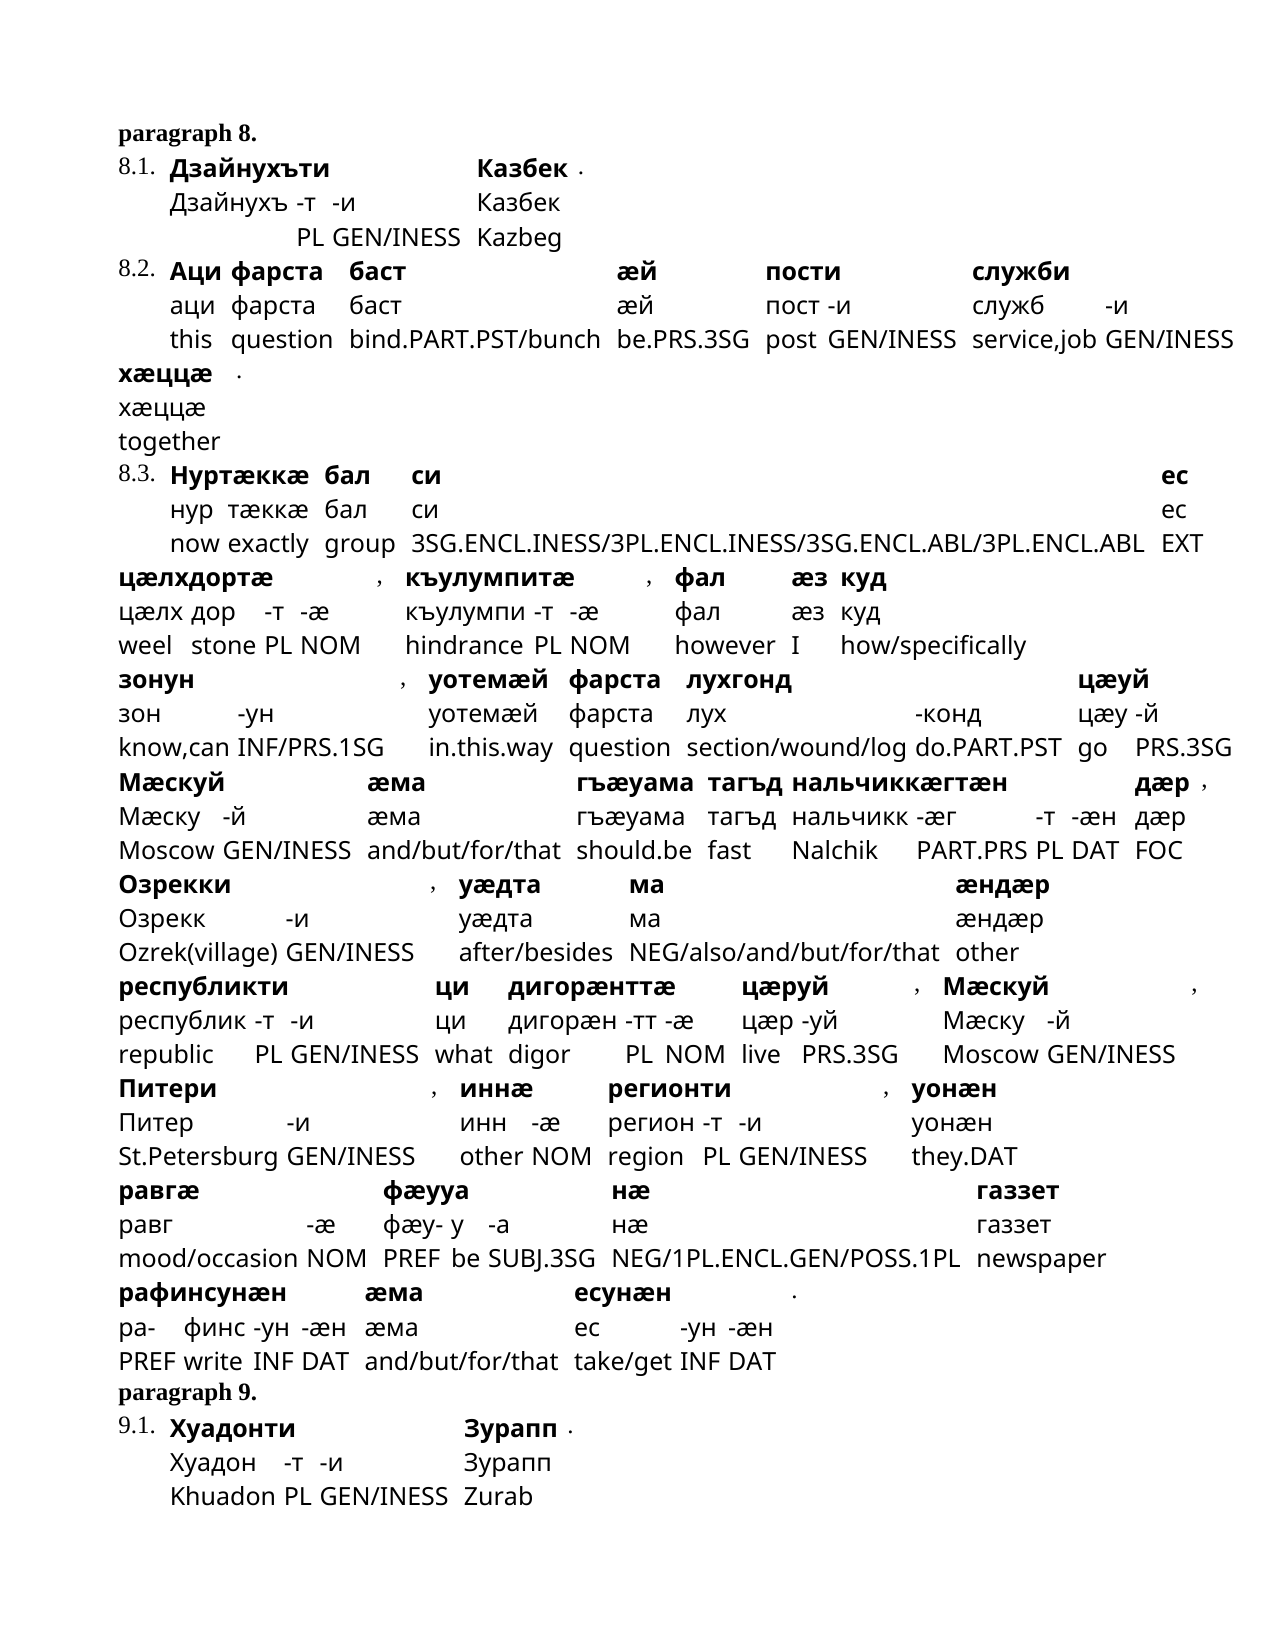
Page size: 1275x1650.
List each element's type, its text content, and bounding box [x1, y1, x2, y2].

text together [118, 423, 221, 458]
text Nalchik [791, 832, 908, 866]
text Зурапп [464, 1444, 552, 1478]
text æма [364, 1275, 566, 1309]
text цæу [1077, 696, 1127, 730]
text service,job [972, 321, 1097, 355]
text Хуадон [169, 1444, 276, 1478]
text -т [1035, 798, 1064, 832]
text фарста [568, 662, 679, 696]
text question [231, 321, 334, 355]
text PL [625, 1037, 657, 1071]
text республик [118, 1003, 247, 1037]
text ци [434, 1003, 493, 1037]
text -и [332, 185, 461, 219]
text -æг [916, 798, 1028, 832]
text what [434, 1037, 493, 1071]
text æз [791, 594, 825, 628]
text фарста [231, 287, 334, 321]
text æй [616, 287, 750, 321]
text bind.PART.PST/bunch [349, 321, 601, 355]
text FOC [1134, 832, 1186, 866]
text цæлхдортæ [118, 560, 369, 594]
text гъæуама [576, 764, 700, 798]
text Аци [169, 253, 223, 287]
text Нуртæккæ [169, 458, 317, 492]
text GEN/INESS [319, 1478, 449, 1512]
text Мæску [118, 798, 215, 832]
text у [451, 1207, 480, 1241]
text 9.1. [118, 1410, 162, 1439]
text 8.1. [118, 151, 162, 180]
text лухгонд [686, 662, 1070, 696]
text есунæн [574, 1275, 784, 1309]
text -и [285, 900, 415, 934]
text Хуадонти [169, 1410, 456, 1444]
text mood/occasion [118, 1241, 299, 1275]
text fast [707, 832, 776, 866]
text -т [702, 1105, 731, 1139]
text -ун [237, 696, 385, 730]
text 8.3. [118, 458, 162, 486]
text æма [367, 798, 561, 832]
text weel [118, 628, 183, 662]
text æз [791, 560, 833, 594]
text Казбек [476, 151, 570, 185]
text 8.2. [118, 253, 162, 282]
text GEN/INESS [285, 934, 415, 968]
text now [169, 526, 220, 560]
text -ун [253, 1309, 293, 1343]
text служби [972, 253, 1242, 287]
text , [376, 560, 397, 588]
text GEN/INESS [332, 219, 461, 253]
text -æн [728, 1309, 776, 1343]
text newspaper [976, 1241, 1107, 1275]
text -и [1105, 287, 1234, 321]
text St.Petersburg [118, 1139, 279, 1173]
text æндæр [955, 866, 1052, 900]
text DAT [728, 1343, 776, 1377]
text GEN/INESS [827, 321, 957, 355]
text take/get [574, 1343, 672, 1377]
text уæдта [458, 866, 621, 900]
text NOM [664, 1037, 726, 1071]
text -й [1047, 1003, 1176, 1037]
text гъæуама [576, 798, 692, 832]
text NEG/also/and/but/for/that [628, 934, 940, 968]
text уонæн [911, 1071, 1025, 1105]
text Khuadon [169, 1478, 276, 1512]
text be [451, 1241, 480, 1275]
text равгæ [118, 1173, 375, 1207]
text PL [296, 219, 324, 253]
text куд [840, 560, 1034, 594]
text , [646, 560, 667, 588]
text go [1077, 730, 1127, 764]
text -ун [680, 1309, 720, 1343]
text Озрекк [118, 900, 278, 934]
text Мæскуй [942, 968, 1184, 1003]
text PL [702, 1139, 731, 1173]
text ес [1161, 458, 1211, 492]
text -т [264, 594, 292, 628]
text post [765, 321, 820, 355]
text фæу- [383, 1207, 443, 1241]
text фæууа [383, 1173, 603, 1207]
text баст [349, 287, 601, 321]
text фарста [568, 696, 671, 730]
text цæруй [741, 968, 906, 1003]
text paragraph 9. [118, 1377, 1249, 1406]
text region [607, 1139, 695, 1173]
text PRS.3SG [1135, 730, 1232, 764]
text фарста [231, 253, 341, 287]
text be.PRS.3SG [616, 321, 750, 355]
text hindrance [405, 628, 526, 662]
text . [791, 1275, 812, 1304]
text фал [674, 594, 776, 628]
text ци [434, 968, 500, 1003]
text си [411, 492, 1146, 526]
text -т [254, 1003, 283, 1037]
text after/besides [458, 934, 613, 968]
text group [324, 526, 396, 560]
text 3SG.ENCL.INESS/3PL.ENCL.INESS/3SG.ENCL.ABL/3PL.ENCL.ABL [411, 526, 1146, 560]
text Мæску [942, 1003, 1039, 1037]
text инн [459, 1105, 523, 1139]
text Питер [118, 1105, 279, 1139]
text PREF [383, 1241, 443, 1275]
text ма [628, 866, 948, 900]
text , [431, 1071, 452, 1099]
text -й [1135, 696, 1232, 730]
text Zurab [464, 1478, 552, 1512]
text пост [765, 287, 820, 321]
text республикти [118, 968, 427, 1003]
text PL [533, 628, 562, 662]
text GEN/INESS [286, 1139, 416, 1173]
text хæццæ [118, 389, 221, 423]
text Казбек [476, 185, 563, 219]
text paragraph 8. [118, 118, 1249, 147]
text баст [349, 253, 609, 287]
text нальчикк [791, 798, 908, 832]
text question [568, 730, 671, 764]
text PL [283, 1478, 312, 1512]
text how/specifically [840, 628, 1026, 662]
text цæр [741, 1003, 794, 1037]
text рафинсунæн [118, 1275, 357, 1309]
text æндæр [955, 900, 1044, 934]
text ес [574, 1309, 672, 1343]
text GEN/INESS [1047, 1037, 1176, 1071]
text регионти [607, 1071, 875, 1105]
text Дзайнухъти [169, 151, 469, 185]
text -æ [306, 1207, 367, 1241]
text Мæскуй [118, 764, 359, 798]
text they.DAT [911, 1139, 1018, 1173]
text -и [738, 1105, 868, 1139]
text си [411, 458, 1153, 492]
text however [674, 628, 776, 662]
text аци [169, 287, 216, 321]
text дор [191, 594, 257, 628]
text Kazbeg [476, 219, 563, 253]
text Moscow [942, 1037, 1039, 1071]
text and/but/for/that [367, 832, 561, 866]
text and/but/for/that [364, 1343, 559, 1377]
text куд [840, 594, 1026, 628]
text дигорæн [508, 1003, 617, 1037]
text GEN/INESS [1105, 321, 1234, 355]
text цæуй [1077, 662, 1240, 696]
text do.PART.PST [915, 730, 1062, 764]
text дигорæнттæ [508, 968, 733, 1003]
text DAT [301, 1343, 349, 1377]
text тагъд [707, 764, 784, 798]
text тагъд [707, 798, 776, 832]
text уæдта [458, 900, 613, 934]
text NOM [531, 1139, 592, 1173]
text -уй [801, 1003, 899, 1037]
text Питери [118, 1071, 423, 1105]
text тæккæ [227, 492, 309, 526]
text NOM [306, 1241, 367, 1275]
text in.this.way [428, 730, 553, 764]
text -и [319, 1444, 449, 1478]
text Зурапп [464, 1410, 559, 1444]
text exactly [227, 526, 309, 560]
text write [183, 1343, 246, 1377]
text GEN/INESS [738, 1139, 868, 1173]
text know,can [118, 730, 230, 764]
text финс [183, 1309, 246, 1343]
text -т [533, 594, 562, 628]
text зонун [118, 662, 392, 696]
text GEN/INESS [290, 1037, 419, 1071]
text бал [324, 458, 403, 492]
text DAT [1071, 832, 1119, 866]
text зон [118, 696, 230, 730]
text PL [1035, 832, 1064, 866]
text пости [765, 253, 964, 287]
text PREF [118, 1343, 176, 1377]
text къулумпи [405, 594, 526, 628]
text , [400, 662, 421, 691]
text -а [488, 1207, 596, 1241]
text газзет [976, 1173, 1114, 1207]
text нальчиккæгтæн [791, 764, 1127, 798]
text фал [674, 560, 783, 594]
text , [914, 968, 935, 997]
text this [169, 321, 216, 355]
text æма [364, 1309, 559, 1343]
text -æ [300, 594, 361, 628]
text дæр [1134, 764, 1194, 798]
text . [578, 151, 599, 180]
text дæр [1134, 798, 1186, 832]
text æма [367, 764, 569, 798]
text NEG/1PL.ENCL.GEN/POSS.1PL [611, 1241, 961, 1275]
text -тт [625, 1003, 657, 1037]
text section/wound/log [686, 730, 907, 764]
text digor [508, 1037, 617, 1071]
text INF [253, 1343, 293, 1377]
text -й [222, 798, 352, 832]
text уонæн [911, 1105, 1018, 1139]
text -æ [569, 594, 631, 628]
text INF [680, 1343, 720, 1377]
text . [236, 355, 257, 384]
text NOM [300, 628, 361, 662]
text PART.PRS [916, 832, 1028, 866]
text NOM [569, 628, 631, 662]
text хæццæ [118, 355, 228, 389]
text SUBJ.3SG [488, 1241, 596, 1275]
text other [955, 934, 1044, 968]
text нæ [611, 1173, 969, 1207]
text , [1191, 968, 1212, 997]
text live [741, 1037, 794, 1071]
text stone [191, 628, 257, 662]
text -æн [301, 1309, 349, 1343]
text Озрекки [118, 866, 422, 900]
text , [883, 1071, 904, 1099]
text , [1201, 764, 1222, 793]
text -конд [915, 696, 1062, 730]
text нæ [611, 1207, 961, 1241]
text цæлх [118, 594, 183, 628]
text PRS.3SG [801, 1037, 899, 1071]
text . [567, 1410, 588, 1439]
text -т [296, 185, 324, 219]
text -и [286, 1105, 416, 1139]
text PL [264, 628, 292, 662]
text -т [283, 1444, 312, 1478]
text Дзайнухъ [169, 185, 288, 219]
text бал [324, 492, 396, 526]
text , [430, 866, 451, 895]
text служб [972, 287, 1097, 321]
text уотемæй [428, 696, 553, 730]
text равг [118, 1207, 299, 1241]
text INF/PRS.1SG [237, 730, 385, 764]
text газзет [976, 1207, 1107, 1241]
text should.be [576, 832, 692, 866]
text -и [290, 1003, 419, 1037]
text -æн [1071, 798, 1119, 832]
text нур [169, 492, 220, 526]
text къулумпитæ [405, 560, 638, 594]
text ра- [118, 1309, 176, 1343]
text æй [616, 253, 758, 287]
text ма [628, 900, 940, 934]
text Moscow [118, 832, 215, 866]
text лух [686, 696, 907, 730]
text ес [1161, 492, 1203, 526]
text регион [607, 1105, 695, 1139]
text -æ [531, 1105, 592, 1139]
text other [459, 1139, 523, 1173]
text GEN/INESS [222, 832, 352, 866]
text уотемæй [428, 662, 561, 696]
text PL [254, 1037, 283, 1071]
text republic [118, 1037, 247, 1071]
text иннæ [459, 1071, 600, 1105]
text Ozrek(village) [118, 934, 278, 968]
text EXT [1161, 526, 1203, 560]
text -æ [664, 1003, 726, 1037]
text -и [827, 287, 957, 321]
text I [791, 628, 825, 662]
